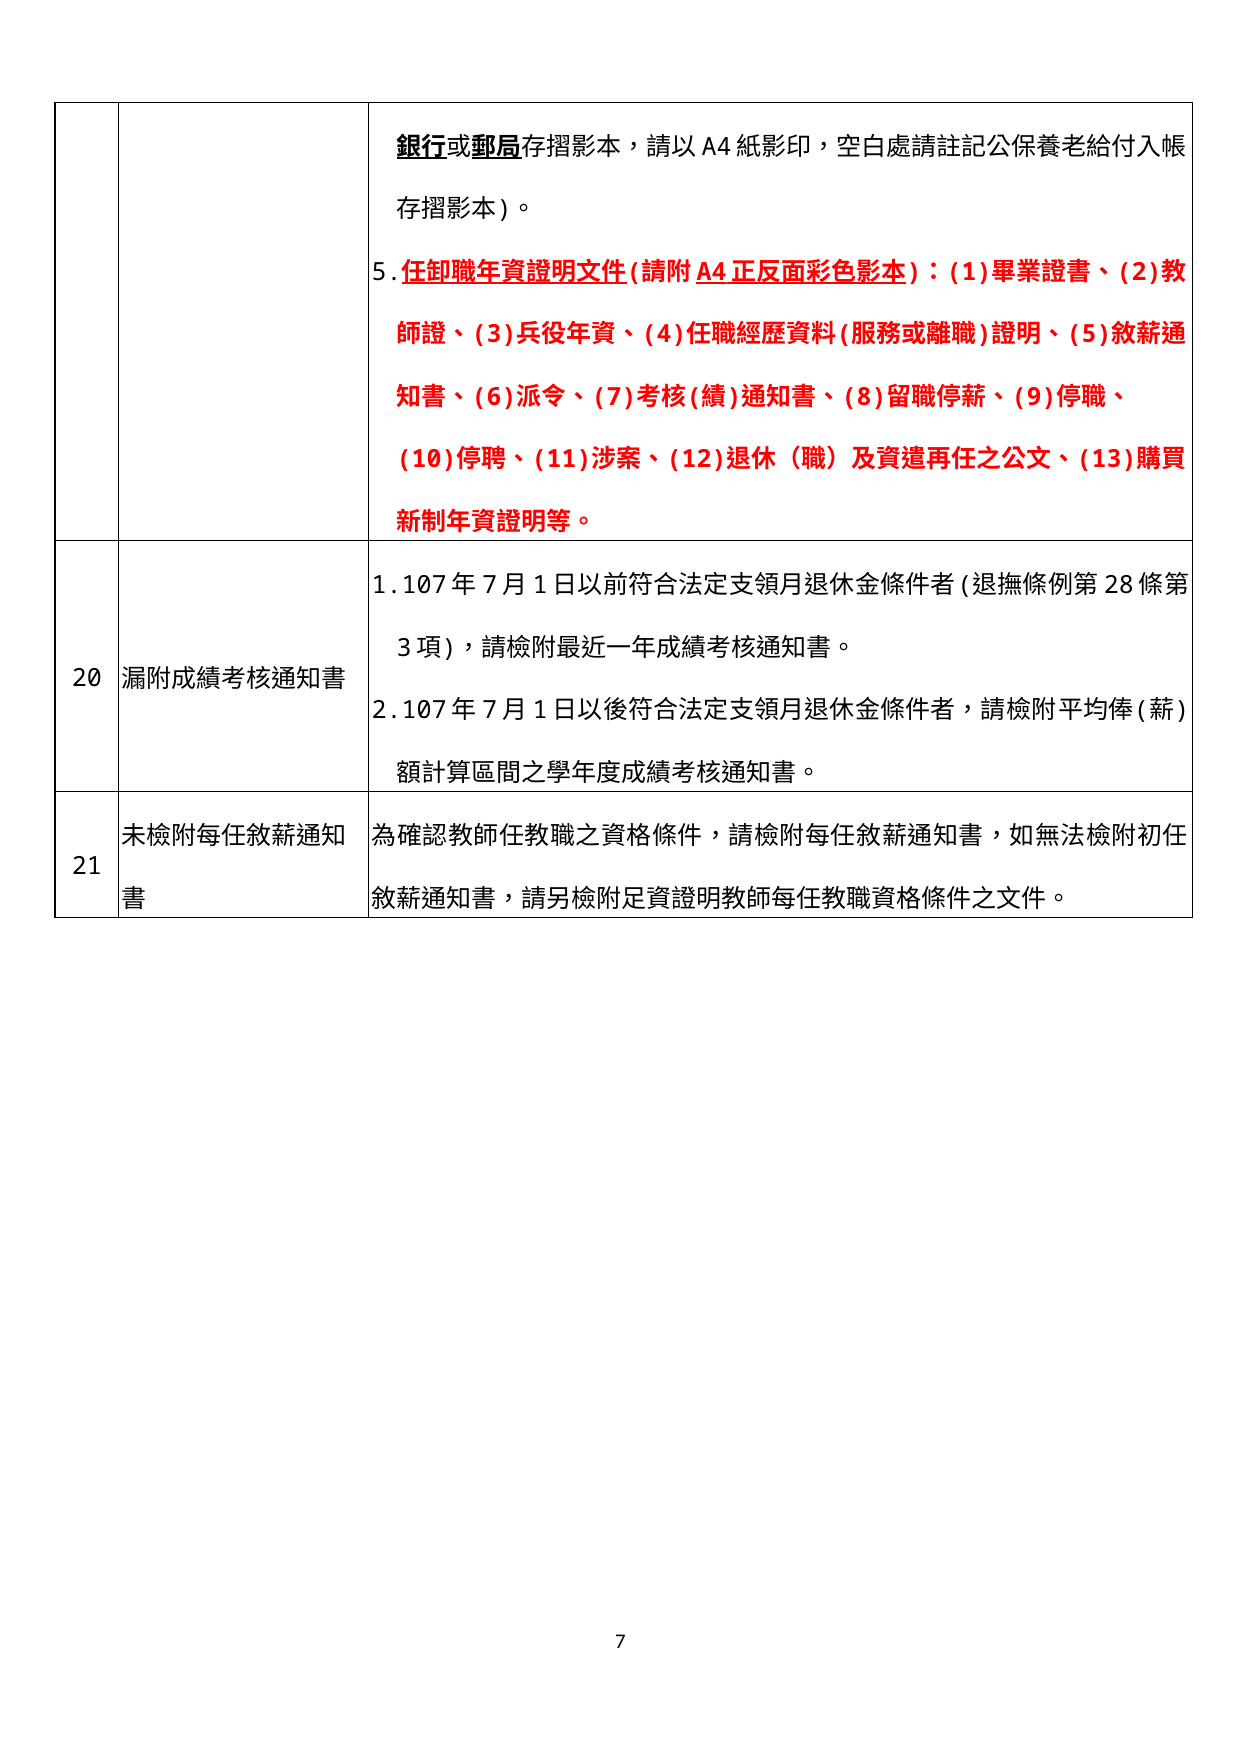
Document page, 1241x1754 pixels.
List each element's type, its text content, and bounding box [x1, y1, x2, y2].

table_cell [119, 103, 368, 540]
table_cell 20 [56, 541, 118, 791]
table_cell 1.107年7月1日以前符合法定支領月退休金條件者(退撫條例第28條第3項)，請檢附最近一年成績考核通知書。 2.107年7月1日以後符合法定支領月退休金條件者，請檢附平均俸(薪)額計算區間之學年度成績考核通知書。 [369, 541, 1192, 791]
table_cell 漏附成績考核通知書 [119, 541, 368, 791]
table_cell [56, 103, 118, 540]
table_cell 為確認教師任教職之資格條件，請檢附每任敘薪通知書，如無法檢附初任敘薪通知書，請另檢附足資證明教師每任教職資格條件之文件。 [369, 792, 1192, 917]
table_cell 銀行或郵局存摺影本，請以A4紙影印，空白處請註記公保養老給付入帳存摺影本)。 5.任卸職年資證明文件(請附A4正反面彩色影本)：(1)畢業證書、(2)教師證、(3)兵役年資、(4)任職經歷資料(服務或離職)證明、(5)敘薪通知書、(6)派令、(7)考核(績)通知書、(8)留職停薪、(9)停職、(10)停聘、(11)涉案、(12)退休（職）及資遣再任之公文、(13)購買新制年資證明等。 [369, 103, 1192, 540]
table_cell 未檢附每任敘薪通知書 [119, 792, 368, 917]
table_cell 21 [56, 792, 118, 917]
